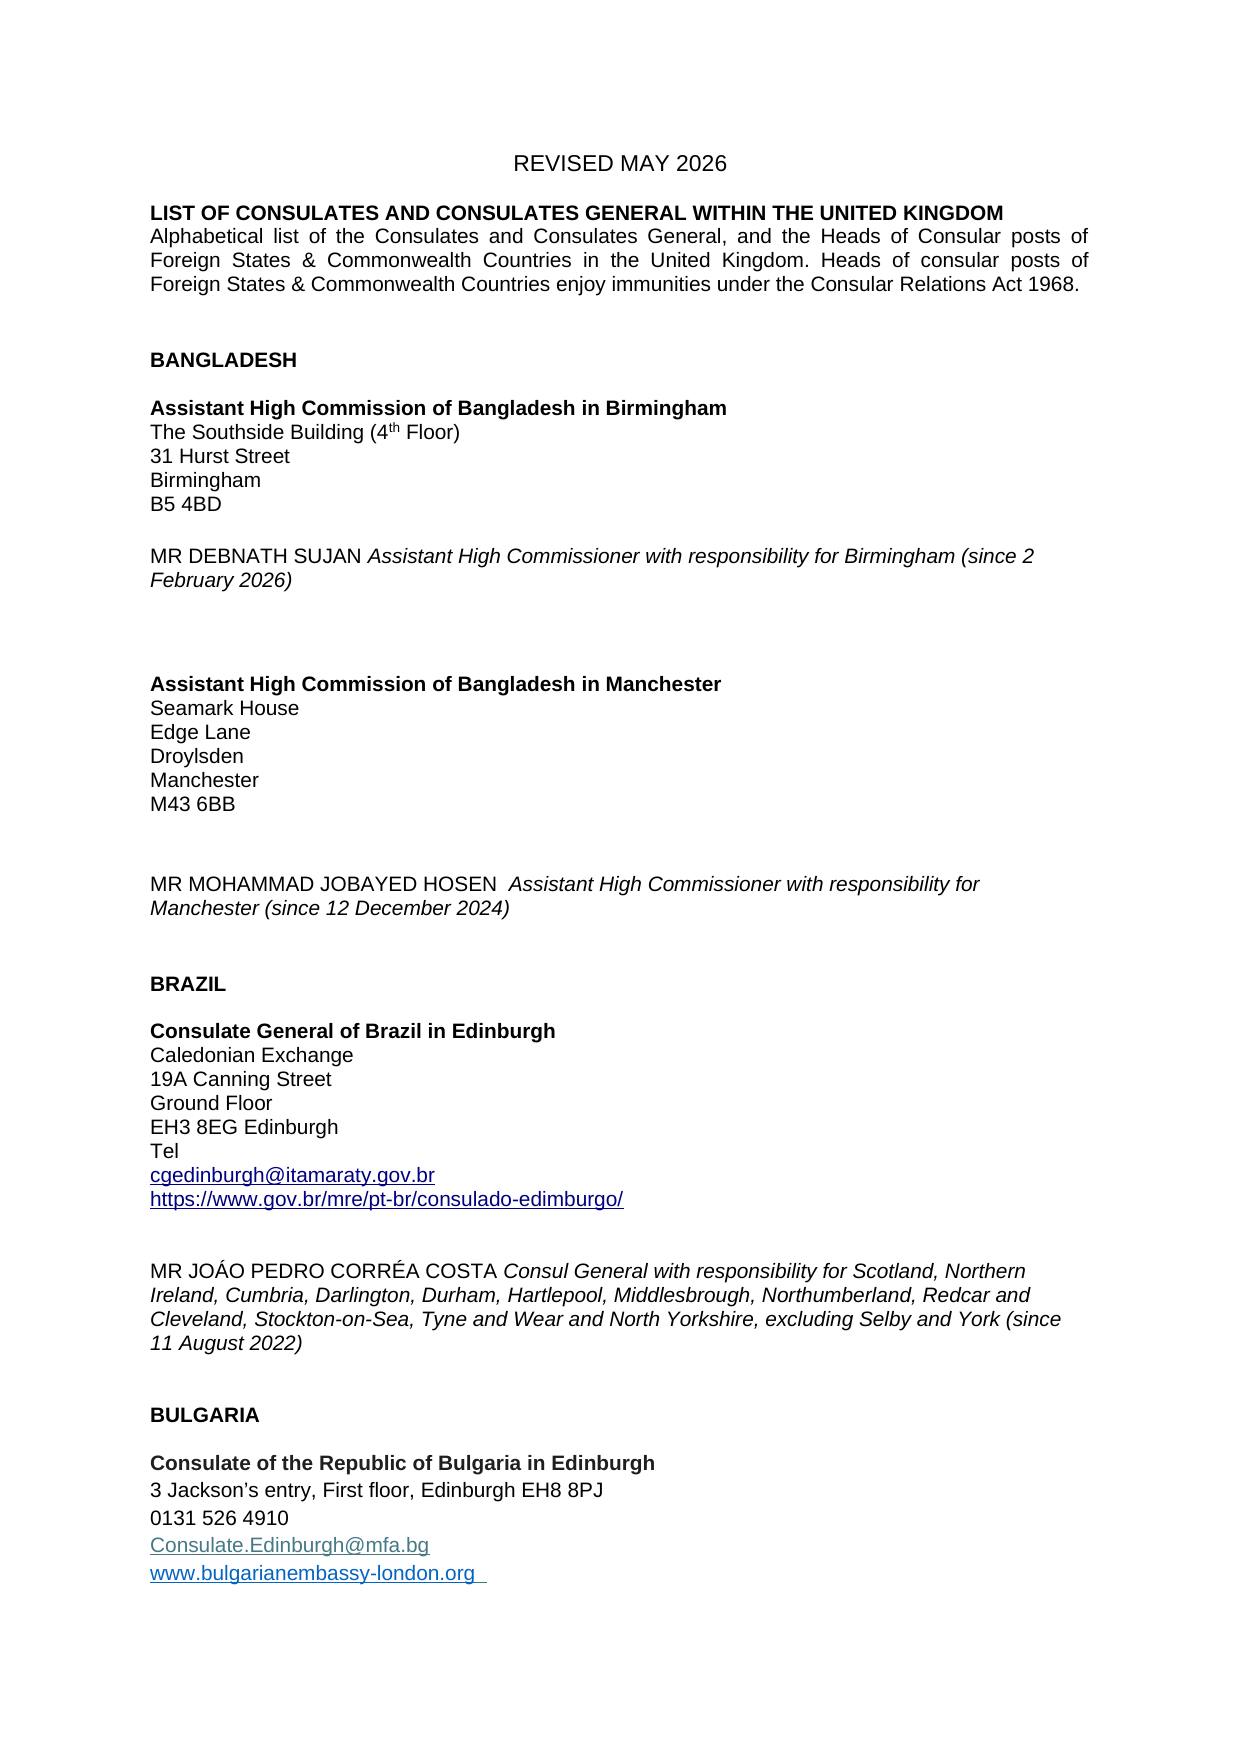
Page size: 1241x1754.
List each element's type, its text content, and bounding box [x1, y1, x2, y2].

text MR JOÁO PEDRO CORRÉA COSTA Consul General with responsibility for Scotland, Northern Ireland, Cumbria, Darlington, Durham, Hartlepool, Middlesbrough, Northumberland, Redcar and Cleveland, Stockton-on-Sea, Tyne and Wear and North Yorkshire, excluding Selby and York (since 11 August 2022) [150, 1259, 1090, 1355]
text 31 Hurst Street [150, 444, 1090, 468]
text www.bulgarianembassy-london.org [150, 1561, 1090, 1584]
text BANGLADESH [150, 324, 1090, 372]
text https://www.gov.br/mre/pt-br/consulado-edimburgo/ [150, 1187, 1090, 1211]
text 0131 526 4910 [150, 1506, 1090, 1529]
text Ground Floor [150, 1091, 1090, 1115]
text Assistant High Commission of Bangladesh in Birmingham [150, 396, 1090, 420]
text MR DEBNATH SUJAN Assistant High Commissioner with responsibility for Birmingham (since 2 February 2026) [150, 544, 1090, 592]
text Caledonian Exchange [150, 1043, 1090, 1067]
text Consulate of the Republic of Bulgaria in Edinburgh [150, 1451, 1090, 1474]
text EH3 8EG Edinburgh [150, 1115, 1090, 1139]
text 3 Jackson’s entry, First floor, Edinburgh EH8 8PJ [150, 1478, 1090, 1502]
text BRAZIL [150, 971, 1090, 995]
text Alphabetical list of the Consulates and Consulates General, and the Heads of Consular posts of Foreign States & Commonwealth Countries in the United Kingdom. Heads of consular posts of Foreign States & Commonwealth Countries enjoy immunities under the Consular Relations Act 1968. [150, 224, 1090, 296]
text cgedinburgh@itamaraty.gov.br [150, 1163, 1090, 1187]
text The Southside Building (4th Floor) [150, 420, 1090, 444]
text Edge Lane Droylsden Manchester M43 6BB [150, 720, 1090, 816]
text Assistant High Commission of Bangladesh in Manchester [150, 672, 1090, 696]
text 19A Canning Street [150, 1067, 1090, 1091]
text Consulate.Edinburgh@mfa.bg [150, 1533, 1090, 1557]
text REVISED MAY 2026 [150, 150, 1090, 176]
text LIST OF CONSULATES AND CONSULATES GENERAL WITHIN THE UNITED KINGDOM [150, 200, 1090, 224]
text MR MOHAMMAD JOBAYED HOSEN Assistant High Commissioner with responsibility for Manchester (since 12 December 2024) [150, 872, 1090, 947]
text BULGARIA [150, 1403, 1090, 1427]
text Consulate General of Brazil in Edinburgh [150, 1019, 1090, 1043]
text Birmingham [150, 468, 1090, 492]
text Tel [150, 1139, 1090, 1163]
text B5 4BD [150, 492, 1090, 544]
text Seamark House [150, 696, 1090, 720]
